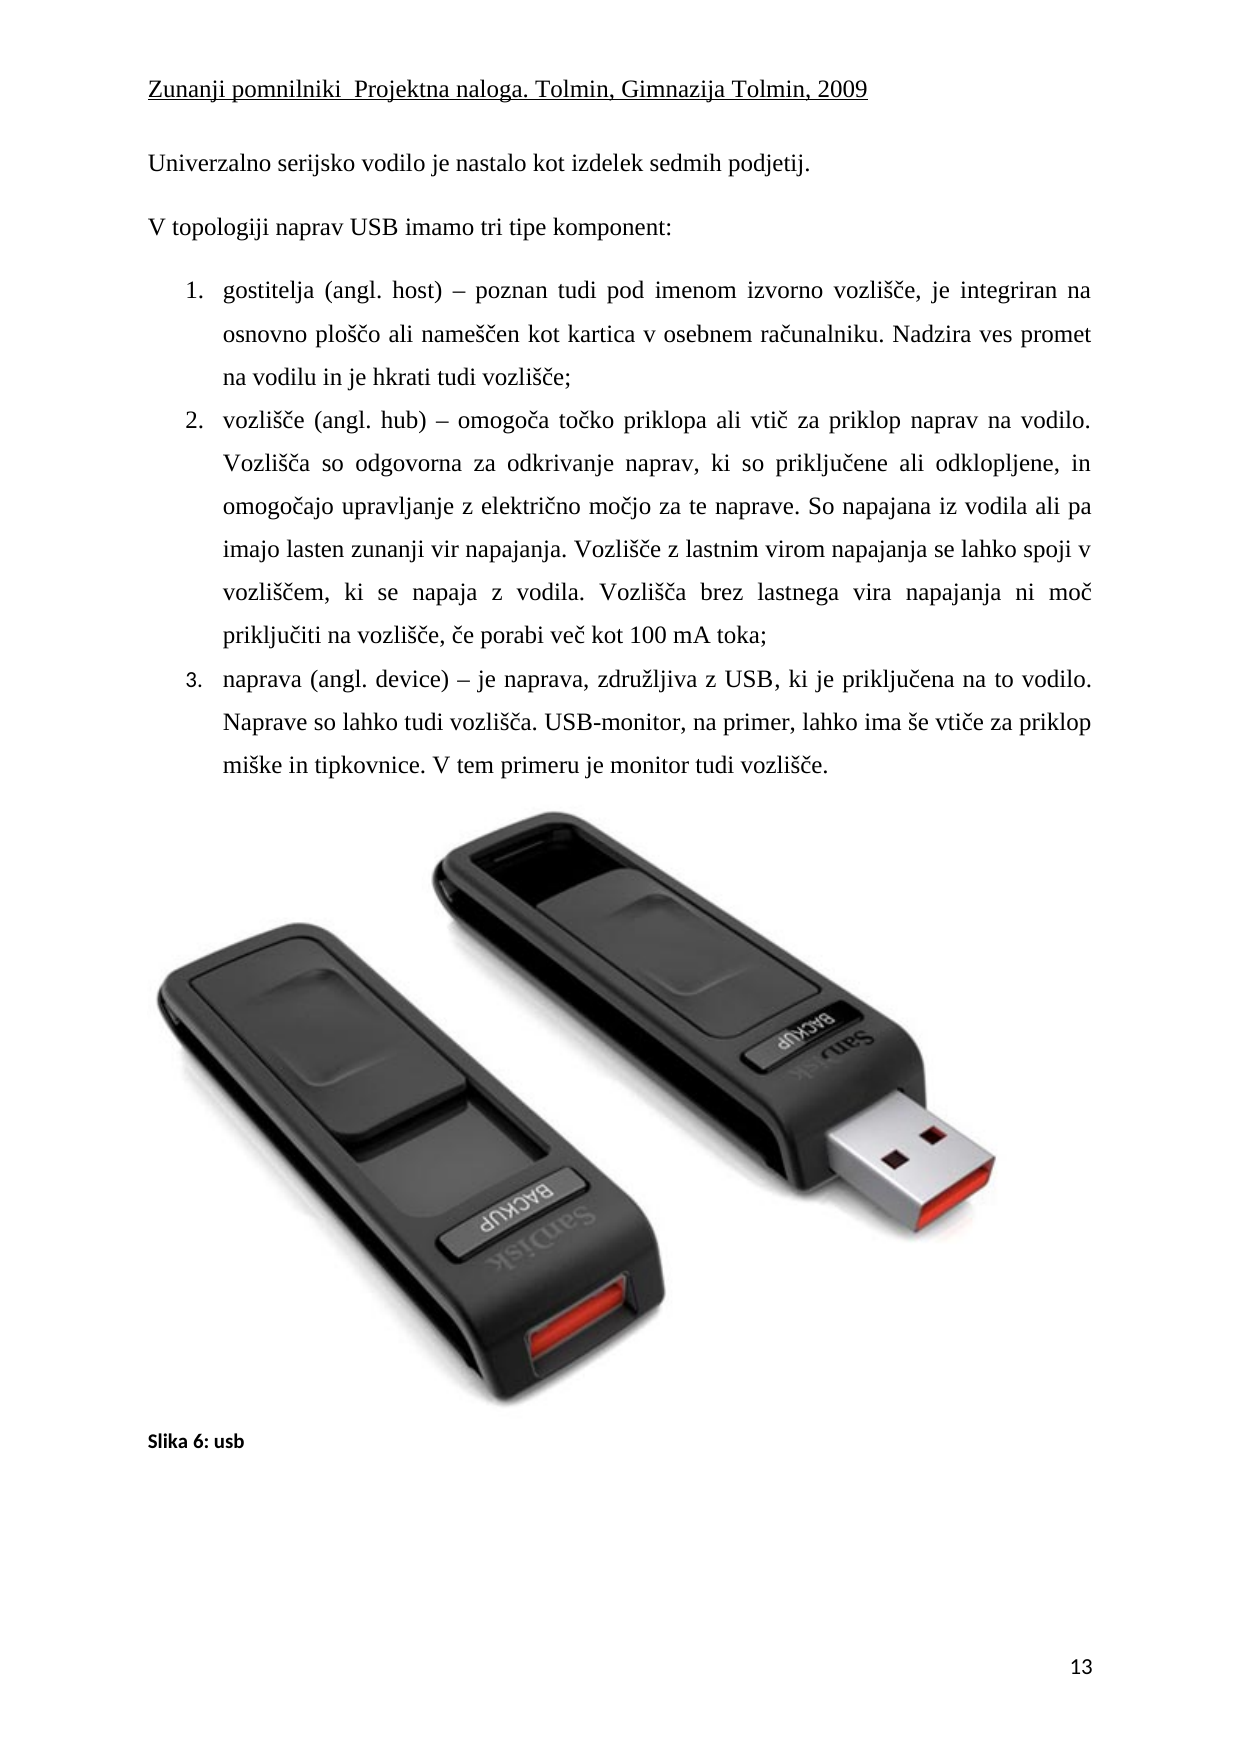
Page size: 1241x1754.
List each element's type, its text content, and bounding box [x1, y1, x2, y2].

text V topologiji naprav USB imamo tri tipe komponent: [148, 212, 1092, 240]
picture [147, 793, 1007, 1429]
list gostitelja (angl. host) – poznan tudi pod imenom izvorno vozlišče, je integriran na osnovno ploščo ali nameščen kot kartica v osebnem računalniku. Nadzira ves promet na vodilu in je hkrati tudi vozlišče; [185, 276, 1092, 391]
list naprava (angl. device) – je naprava, združljiva z USB, ki je priključena na to vodilo. Naprave so lahko tudi vozlišča. USB-monitor, na primer, lahko ima še vtiče za priklop miške in tipkovnice. V tem primeru je monitor tudi vozlišče. [185, 664, 1092, 779]
text Slika 6: usb [148, 1429, 1092, 1454]
text Univerzalno serijsko vodilo je nastalo kot izdelek sedmih podjetij. [148, 148, 1092, 176]
list vozlišče (angl. hub) – omogoča točko priklopa ali vtič za priklop naprav na vodilo. Vozlišča so odgovorna za odkrivanje naprav, ki so priključene ali odklopljene, in omogočajo upravljanje z električno močjo za te naprave. So napajana iz vodila ali pa imajo lasten zunanji vir napajanja. Vozlišče z lastnim virom napajanja se lahko spoji v vozliščem, ki se napaja z vodila. Vozlišča brez lastnega vira napajanja ni moč priključiti na vozlišče, če porabi več kot 100 mA toka; [185, 405, 1092, 649]
